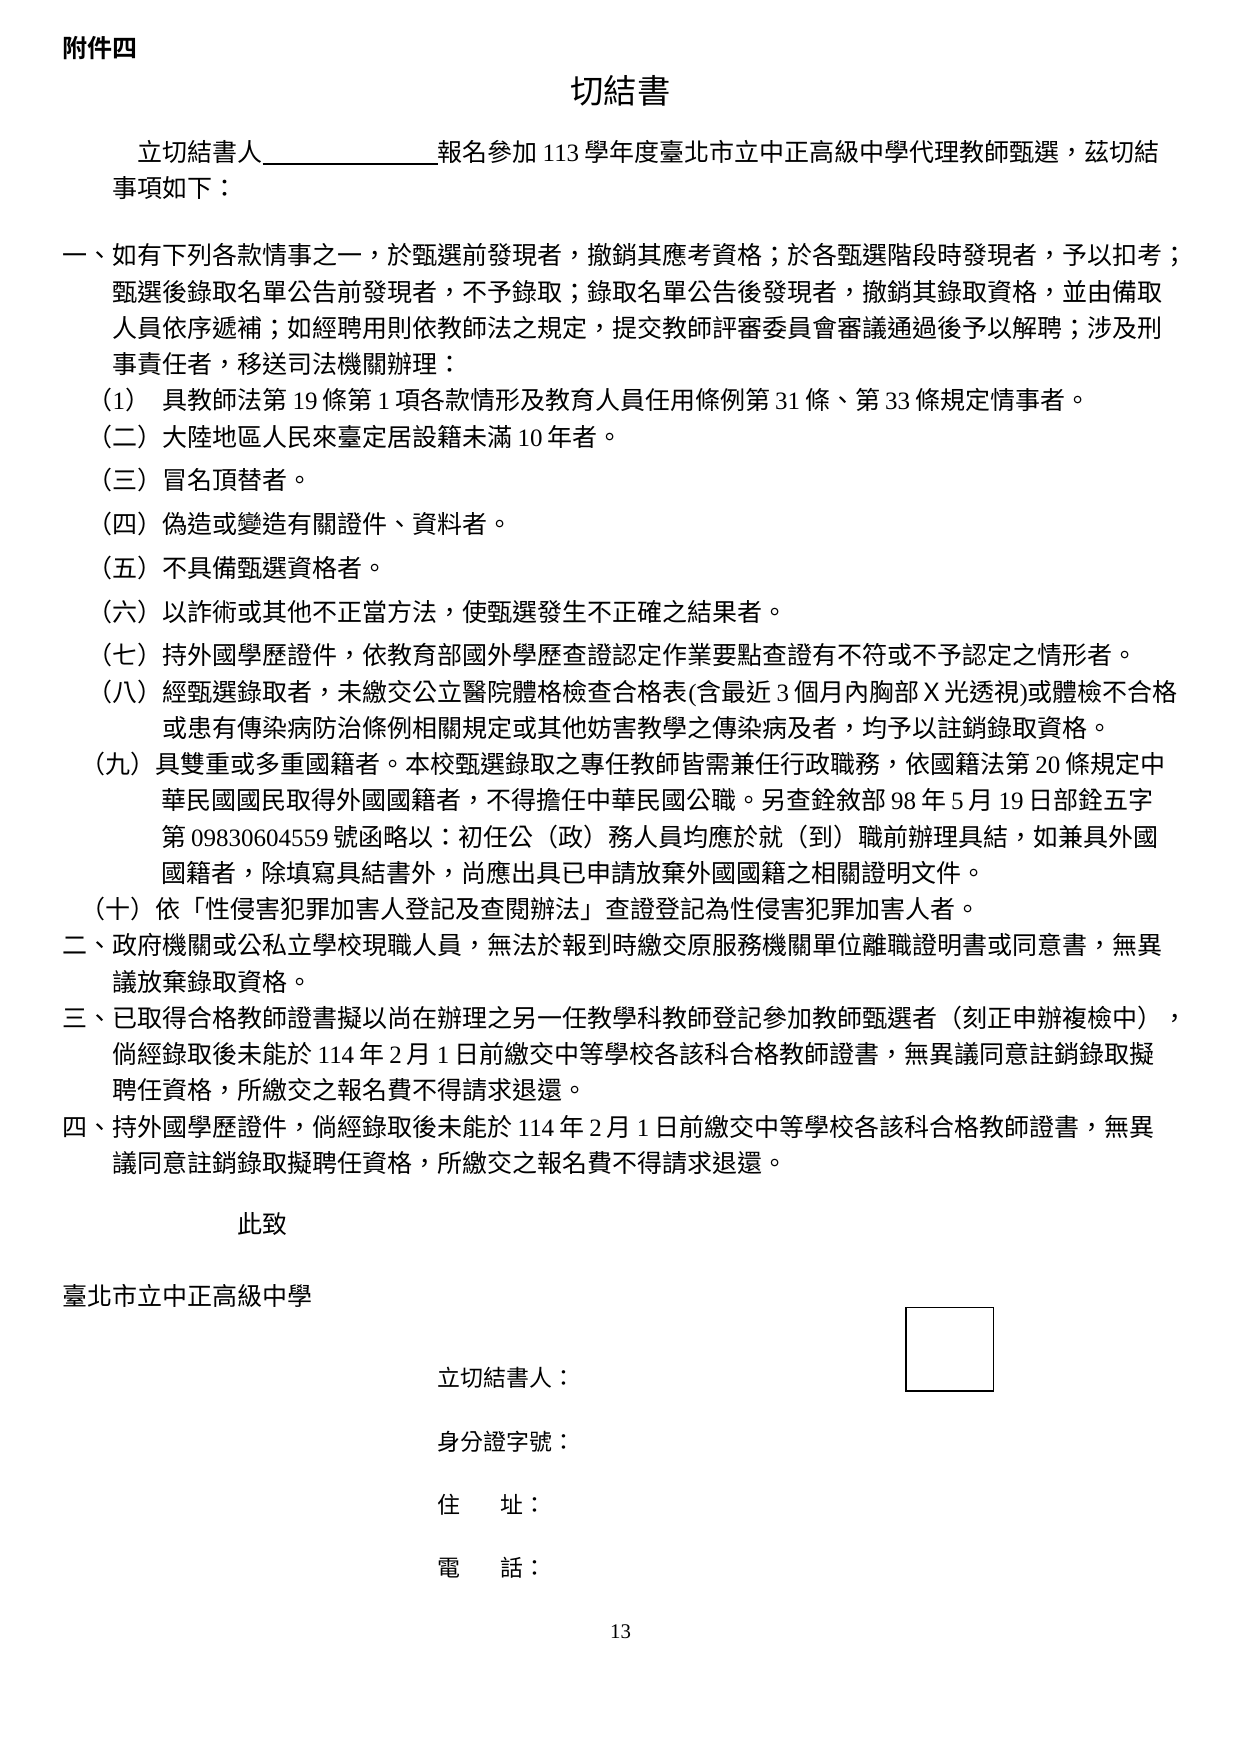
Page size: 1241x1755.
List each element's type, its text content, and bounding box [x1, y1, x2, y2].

text （六）以詐術或其他不正當方法，使甄選發生不正確之結果者。 [87, 592, 1178, 628]
text 四、持外國學歷證件，倘經錄取後未能於114年2月1日前繳交中等學校各該科合格教師證書，無異議同意註銷錄取擬聘任資格，所繳交之報名費不得請求退還。 [62, 1107, 1178, 1179]
text 立切結書人： [62, 1360, 1178, 1393]
text （二）大陸地區人民來臺定居設籍未滿10年者。 [62, 417, 1178, 453]
text （八）經甄選錄取者，未繳交公立醫院體格檢查合格表(含最近3個月內胸部Ｘ光透視)或體檢不合格或患有傳染病防治條例相關規定或其他妨害教學之傳染病及者，均予以註銷錄取資格。 [87, 672, 1178, 744]
text 附件四 [62, 29, 1178, 65]
text 一、如有下列各款情事之一，於甄選前發現者，撤銷其應考資格；於各甄選階段時發現者，予以扣考；甄選後錄取名單公告前發現者，不予錄取；錄取名單公告後發現者，撤銷其錄取資格，並由備取人員依序遞補；如經聘用則依教師法之規定，提交教師評審委員會審議通過後予以解聘；涉及刑事責任者，移送司法機關辦理： [62, 236, 1178, 381]
text 三、已取得合格教師證書擬以尚在辦理之另一任教學科教師登記參加教師甄選者（刻正申辦複檢中），倘經錄取後未能於114年2月1日前繳交中等學校各該科合格教師證書，無異議同意註銷錄取擬聘任資格，所繳交之報名費不得請求退還。 [62, 998, 1178, 1107]
text （五）不具備甄選資格者。 [87, 548, 1178, 584]
text （十）依「性侵害犯罪加害人登記及查閱辦法」查證登記為性侵害犯罪加害人者。 [80, 889, 1178, 926]
text 臺北市立中正高級中學 [62, 1276, 1178, 1312]
text （七）持外國學歷證件，依教育部國外學歷查證認定作業要點查證有不符或不予認定之情形者。 [87, 636, 1178, 672]
text 切結書 [62, 65, 1178, 113]
text 電話： [62, 1550, 1178, 1583]
text （四）偽造或變造有關證件、資料者。 [87, 504, 1178, 541]
text （九）具雙重或多重國籍者。本校甄選錄取之專任教師皆需兼任行政職務，依國籍法第20條規定中華民國國民取得外國國籍者，不得擔任中華民國公職。另查銓敘部98年5月19日部銓五字第09830604559號函略以：初任公（政）務人員均應於就（到）職前辦理具結，如兼具外國國籍者，除填寫具結書外，尚應出具已申請放棄外國國籍之相關證明文件。 [80, 744, 1178, 889]
text 住址： [62, 1487, 1178, 1520]
text 此致 [237, 1204, 1178, 1241]
text 身分證字號： [62, 1423, 1178, 1457]
text 二、政府機關或公私立學校現職人員，無法於報到時繳交原服務機關單位離職證明書或同意書，無異議放棄錄取資格。 [62, 926, 1178, 998]
list 具教師法第19條第1項各款情形及教育人員任用條例第31條、第33條規定情事者。 [87, 381, 1178, 417]
text 立切結書人 報名參加113學年度臺北市立中正高級中學代理教師甄選，茲切結事項如下： [112, 132, 1178, 204]
text （三）冒名頂替者。 [87, 461, 1178, 497]
